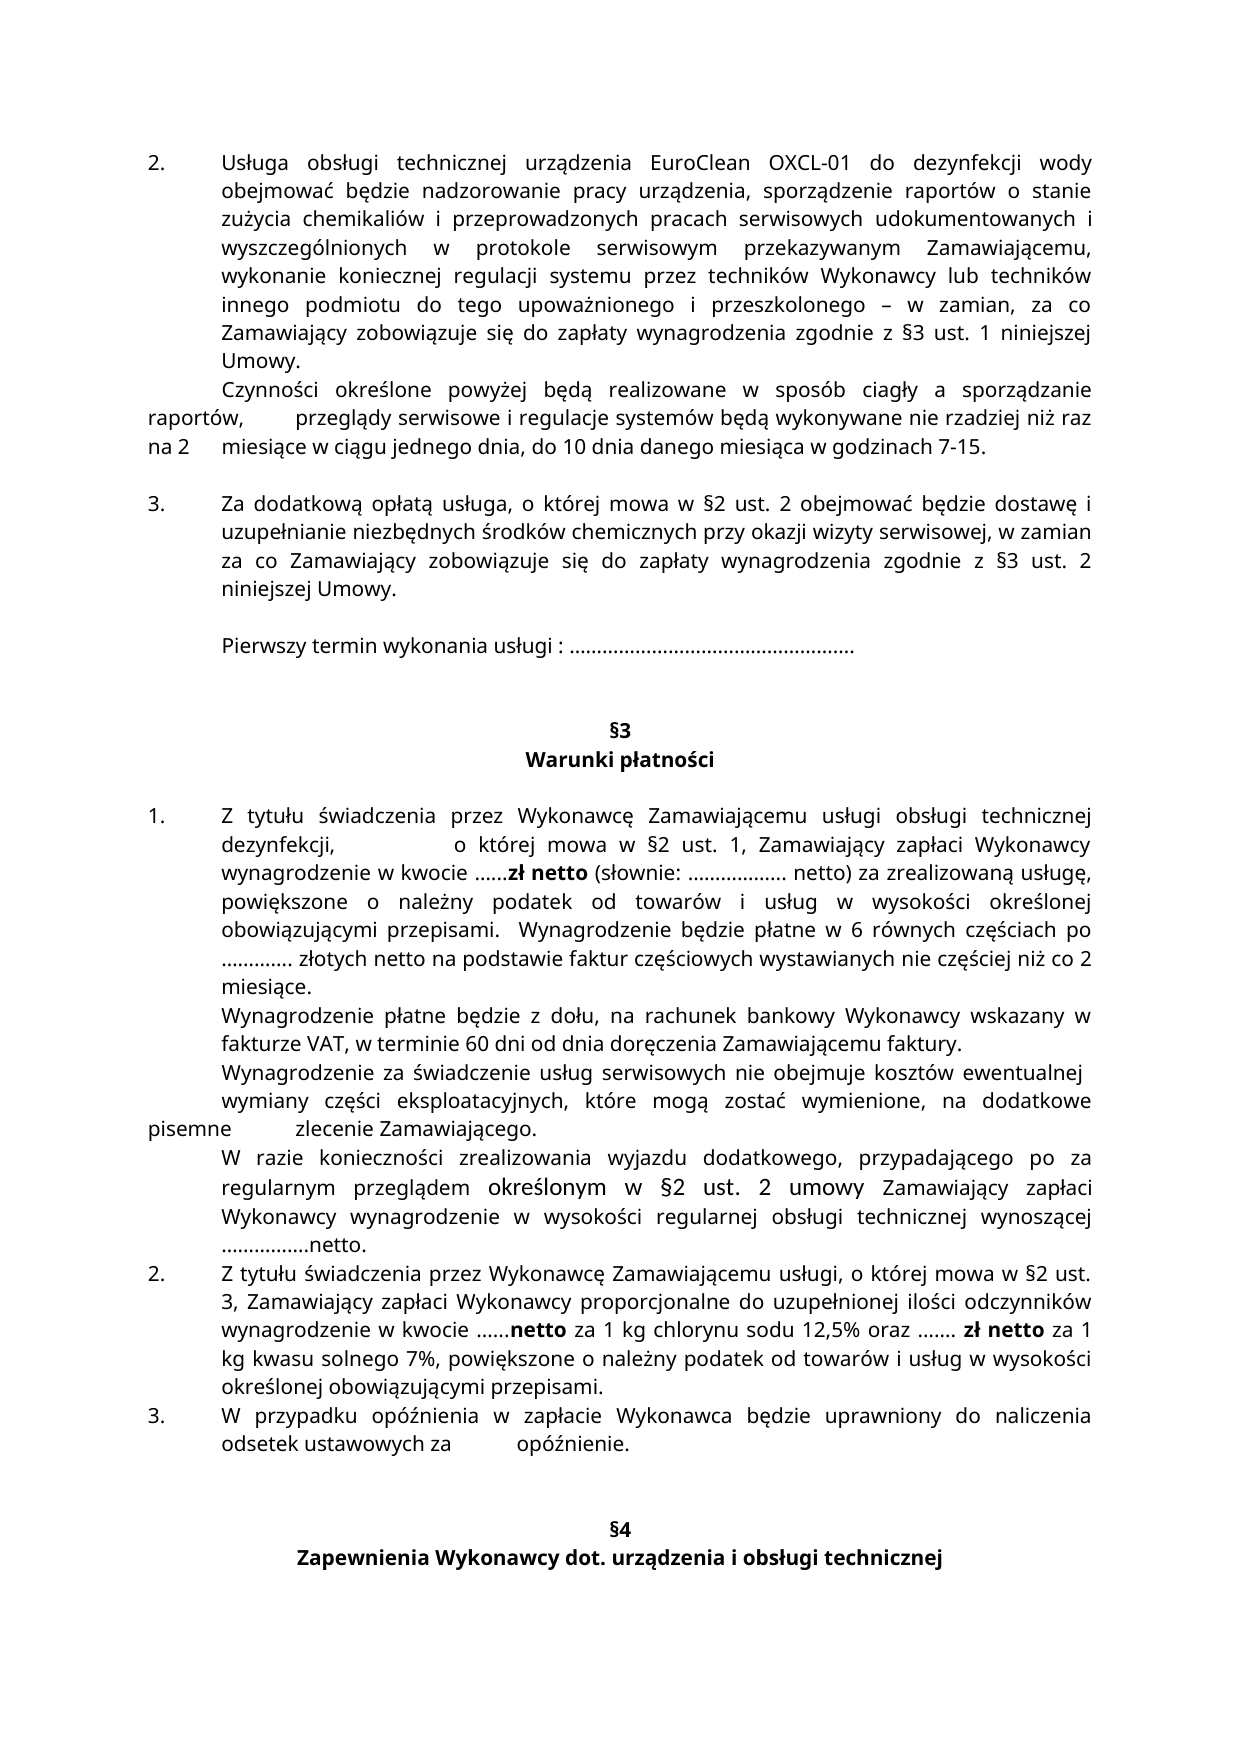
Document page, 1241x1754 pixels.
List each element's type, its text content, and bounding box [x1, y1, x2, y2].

text §4 [148, 1515, 1093, 1543]
text 3. W przypadku opóźnienia w zapłacie Wykonawca będzie uprawniony do naliczenia odsetek ustawowych za opóźnienie. [148, 1401, 1093, 1458]
text Wynagrodzenie za świadczenie usług serwisowych nie obejmuje kosztów ewentualnej wymiany części eksploatacyjnych, które mogą zostać wymienione, na dodatkowe pisemne zlecenie Zamawiającego. [148, 1058, 1093, 1143]
list Usługa obsługi technicznej urządzenia EuroClean OXCL-01 do dezynfekcji wody obejmować będzie nadzorowanie pracy urządzenia, sporządzenie raportów o stanie zużycia chemikaliów i przeprowadzonych pracach serwisowych udokumentowanych i wyszczególnionych w protokole serwisowym przekazywanym Zamawiającemu, wykonanie koniecznej regulacji systemu przez techników Wykonawcy lub techników innego podmiotu do tego upoważnionego i przeszkolonego – w zamian, za co Zamawiający zobowiązuje się do zapłaty wynagrodzenia zgodnie z §3 ust. 1 niniejszej Umowy. [148, 148, 1093, 375]
text Warunki płatności [148, 745, 1093, 773]
text 2. Z tytułu świadczenia przez Wykonawcę Zamawiającemu usługi, o której mowa w §2 ust. 3, Zamawiający zapłaci Wykonawcy proporcjonalne do uzupełnionej ilości odczynników wynagrodzenie w kwocie …...netto za 1 kg chlorynu sodu 12,5% oraz ……. zł netto za 1 kg kwasu solnego 7%, powiększone o należny podatek od towarów i usług w wysokości określonej obowiązującymi przepisami. [148, 1259, 1093, 1401]
text Wynagrodzenie płatne będzie z dołu, na rachunek bankowy Wykonawcy wskazany w fakturze VAT, w terminie 60 dni od dnia doręczenia Zamawiającemu faktury. [221, 1001, 1093, 1058]
text W razie konieczności zrealizowania wyjazdu dodatkowego, przypadającego po za regularnym przeglądem określonym w §2 ust. 2 umowy Zamawiający zapłaci Wykonawcy wynagrodzenie w wysokości regularnej obsługi technicznej wynoszącej …………….netto. [221, 1143, 1093, 1259]
text Czynności określone powyżej będą realizowane w sposób ciagły a sporządzanie raportów, przeglądy serwisowe i regulacje systemów będą wykonywane nie rzadziej niż raz na 2 miesiące w ciągu jednego dnia, do 10 dnia danego miesiąca w godzinach 7-15. [148, 375, 1093, 460]
text Zapewnienia Wykonawcy dot. urządzenia i obsługi technicznej [148, 1543, 1093, 1572]
list Za dodatkową opłatą usługa, o której mowa w §2 ust. 2 obejmować będzie dostawę i uzupełnianie niezbędnych środków chemicznych przy okazji wizyty serwisowej, w zamian za co Zamawiający zobowiązuje się do zapłaty wynagrodzenia zgodnie z §3 ust. 2 niniejszej Umowy. [148, 489, 1093, 603]
text Pierwszy termin wykonania usługi : ……………………………………………. [148, 631, 1093, 659]
text §3 [148, 716, 1093, 745]
text 1. Z tytułu świadczenia przez Wykonawcę Zamawiającemu usługi obsługi technicznej dezynfekcji, o której mowa w §2 ust. 1, Zamawiający zapłaci Wykonawcy wynagrodzenie w kwocie …...zł netto (słownie: ……………... netto) za zrealizowaną usługę, powiększone o należny podatek od towarów i usług w wysokości określonej obowiązującymi przepisami. Wynagrodzenie będzie płatne w 6 równych częściach po …………. złotych netto na podstawie faktur częściowych wystawianych nie częściej niż co 2 miesiące. [148, 802, 1093, 1001]
